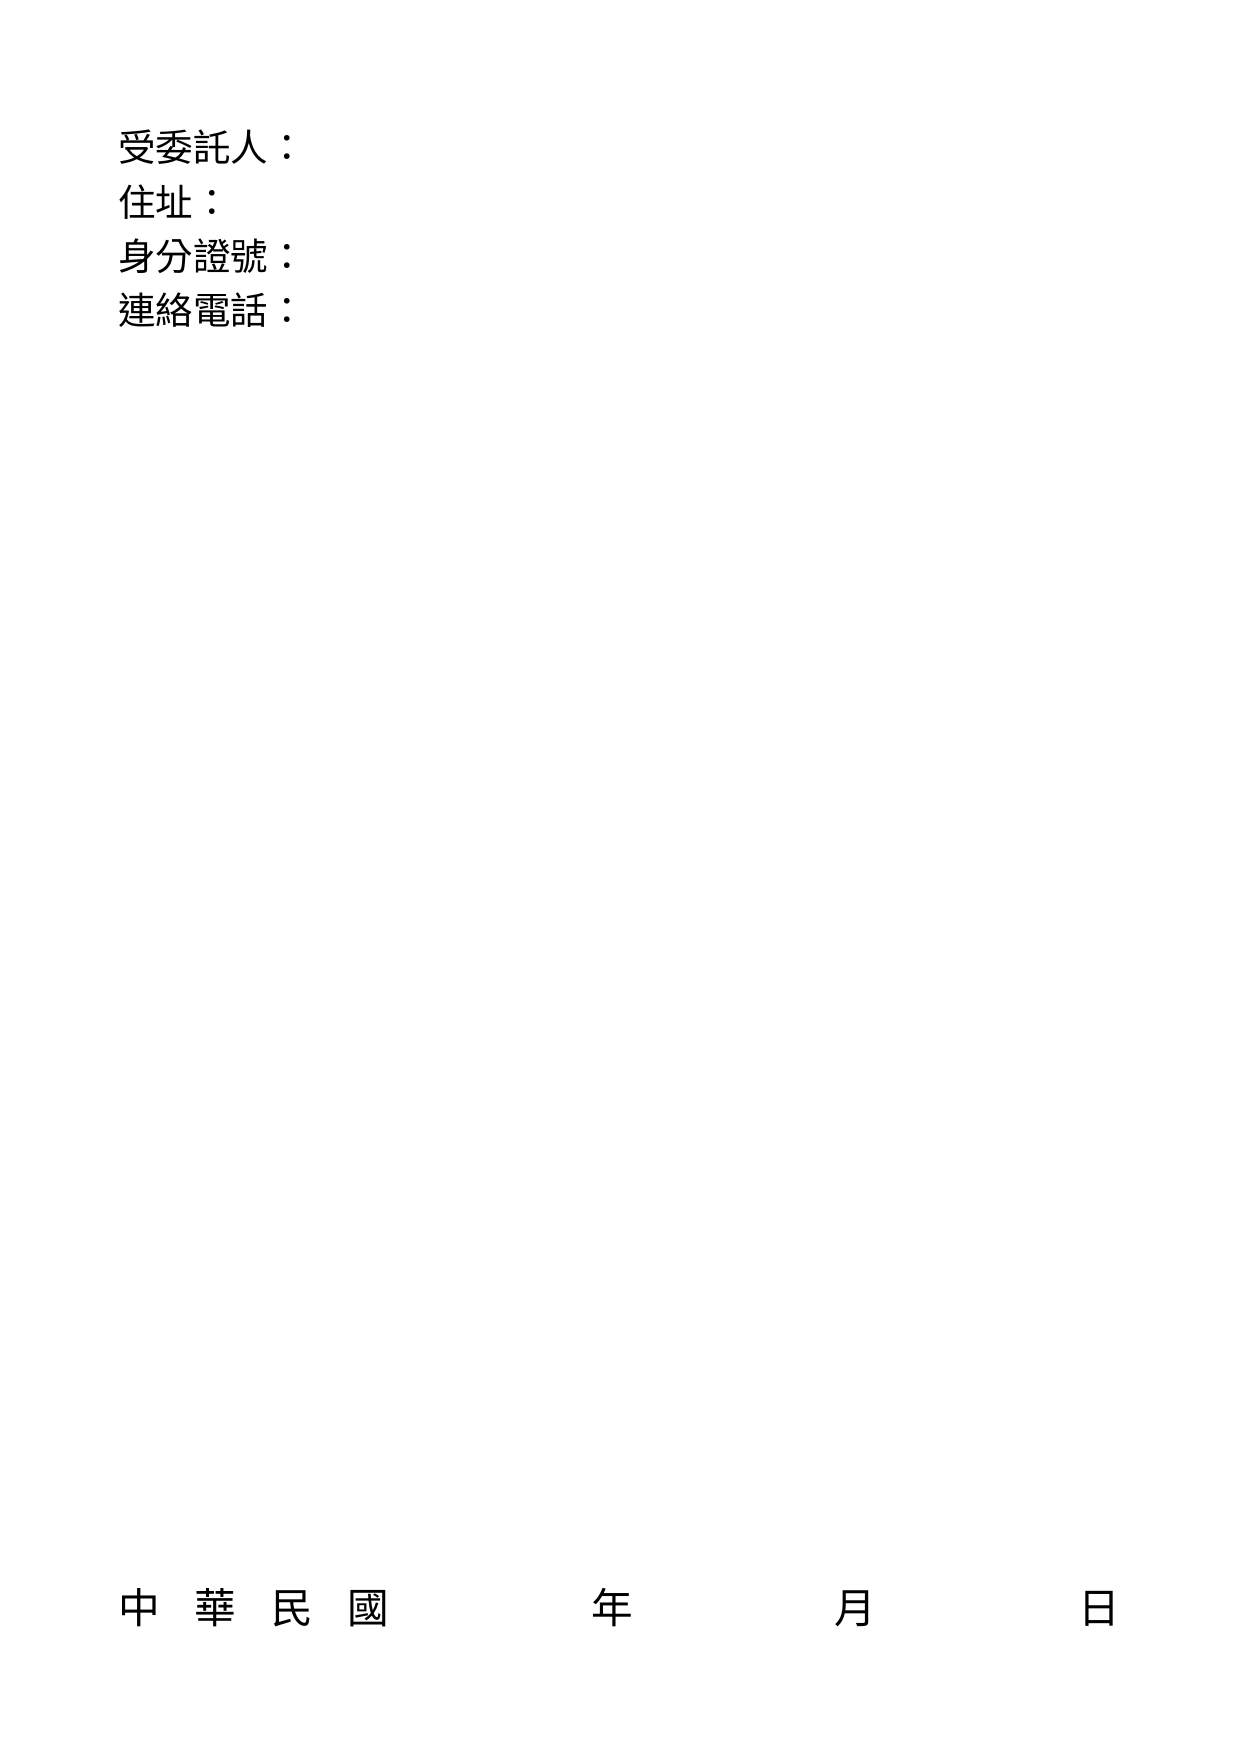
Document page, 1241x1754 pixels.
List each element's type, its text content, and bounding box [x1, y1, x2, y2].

text 住址： [118, 172, 1122, 227]
text 受委託人： [118, 118, 1122, 172]
text 身分證號： [118, 227, 1122, 281]
text 連絡電話： [118, 281, 1122, 335]
